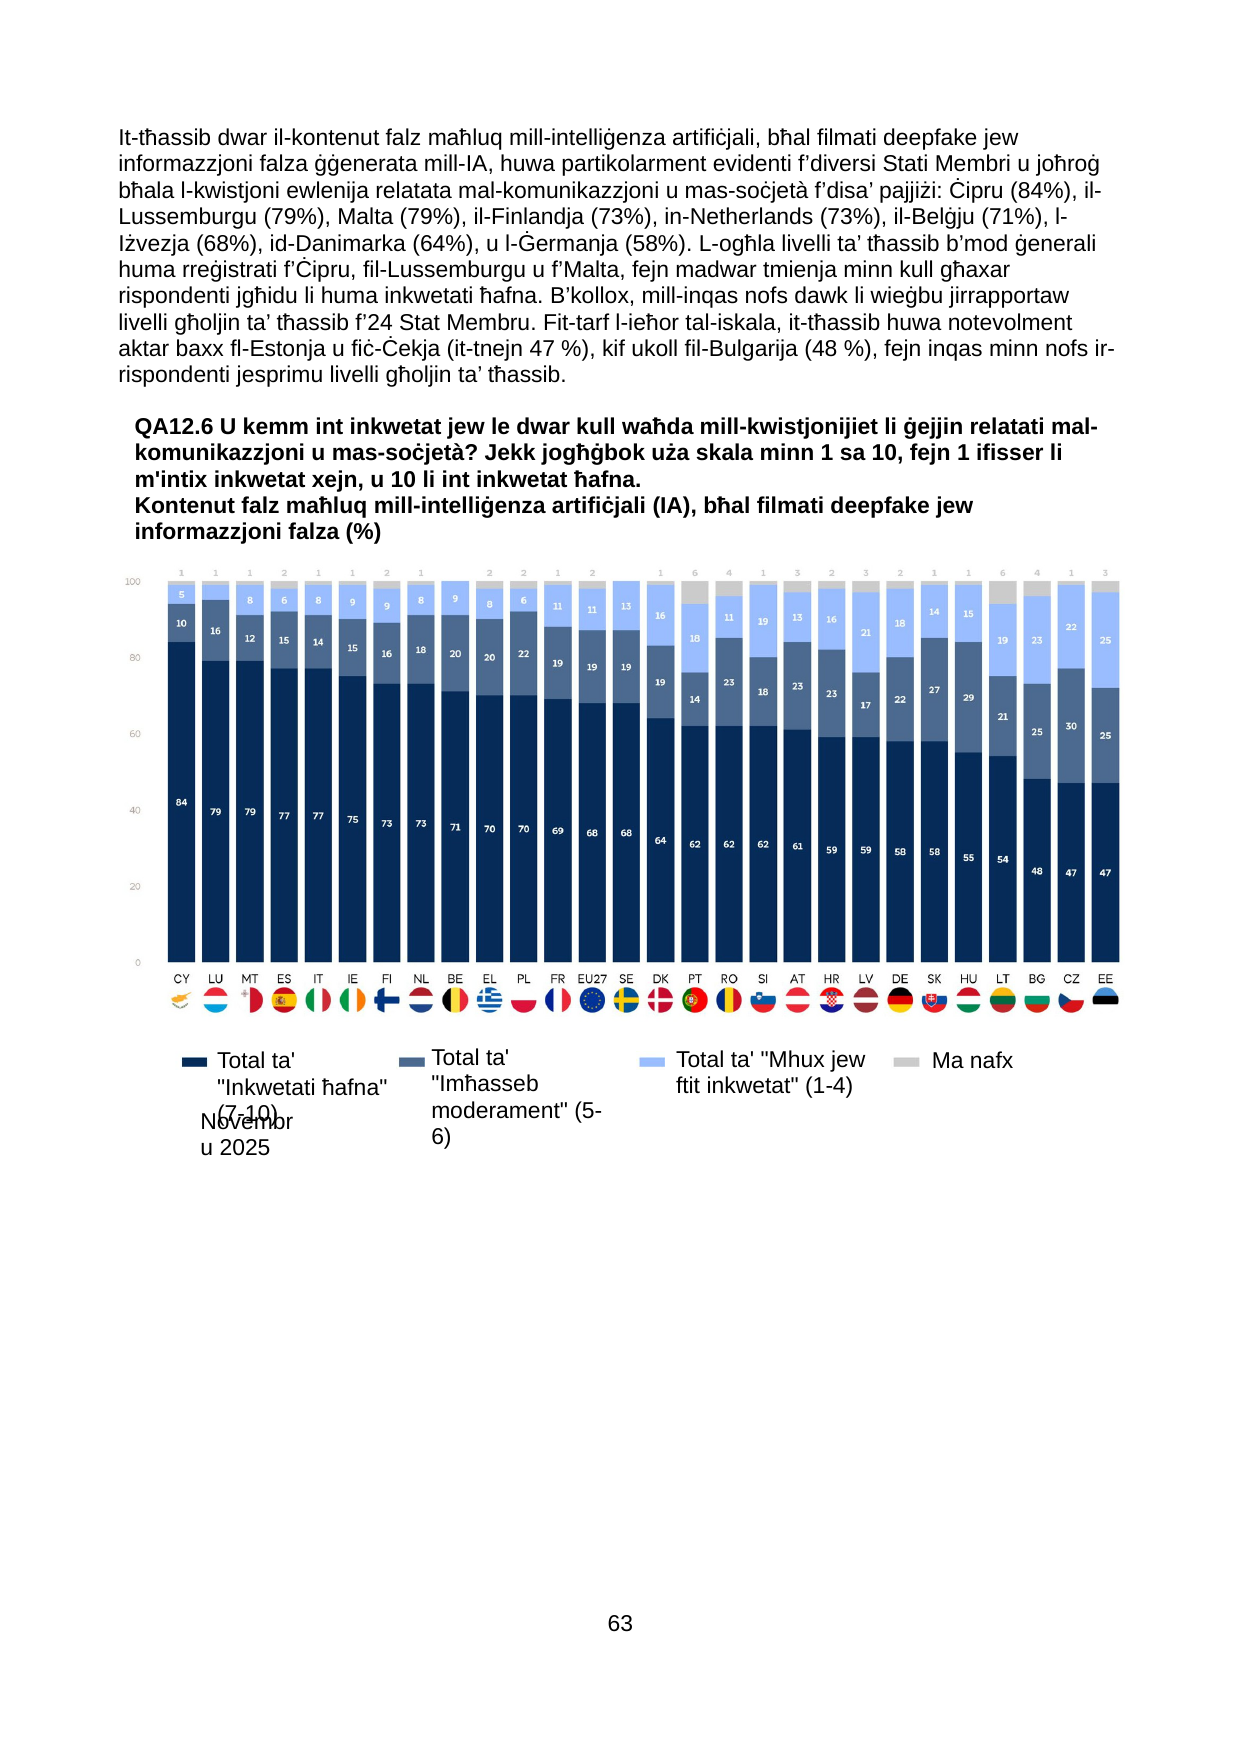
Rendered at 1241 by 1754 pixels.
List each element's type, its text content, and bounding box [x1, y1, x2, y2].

picture [174, 1048, 924, 1070]
text It-tħassib dwar il-kontenut falz maħluq mill-intelliġenza artifiċjali, bħal filmati deepfake jew informazzjoni falza ġġenerata mill-IA, huwa partikolarment evidenti f’diversi Stati Membri u joħroġ bħala l-kwistjoni ewlenija relatata mal-komunikazzjoni u mas-soċjetà f’disa’ pajjiżi: Ċipru (84%), il-Lussemburgu (79%), Malta (79%), il-Finlandja (73%), in-Netherlands (73%), il-Belġju (71%), l-Iżvezja (68%), id-Danimarka (64%), u l-Ġermanja (58%). L-ogħla livelli ta’ tħassib b’mod ġenerali huma rreġistrati f’Ċipru, fil-Lussemburgu u f’Malta, fejn madwar tmienja minn kull għaxar rispondenti jgħidu li huma inkwetati ħafna. B’kollox, mill-inqas nofs dawk li wieġbu jirrapportaw livelli għoljin ta’ tħassib f’24 Stat Membru. Fit-tarf l-ieħor tal-iskala, it-tħassib huwa notevolment aktar baxx fl-Estonja u fiċ-Ċekja (it-tnejn 47 %), kif ukoll fil-Bulgarija (48 %), fejn inqas minn nofs ir-rispondenti jesprimu livelli għoljin ta’ tħassib. [118, 124, 1122, 388]
picture [118, 561, 1125, 1022]
